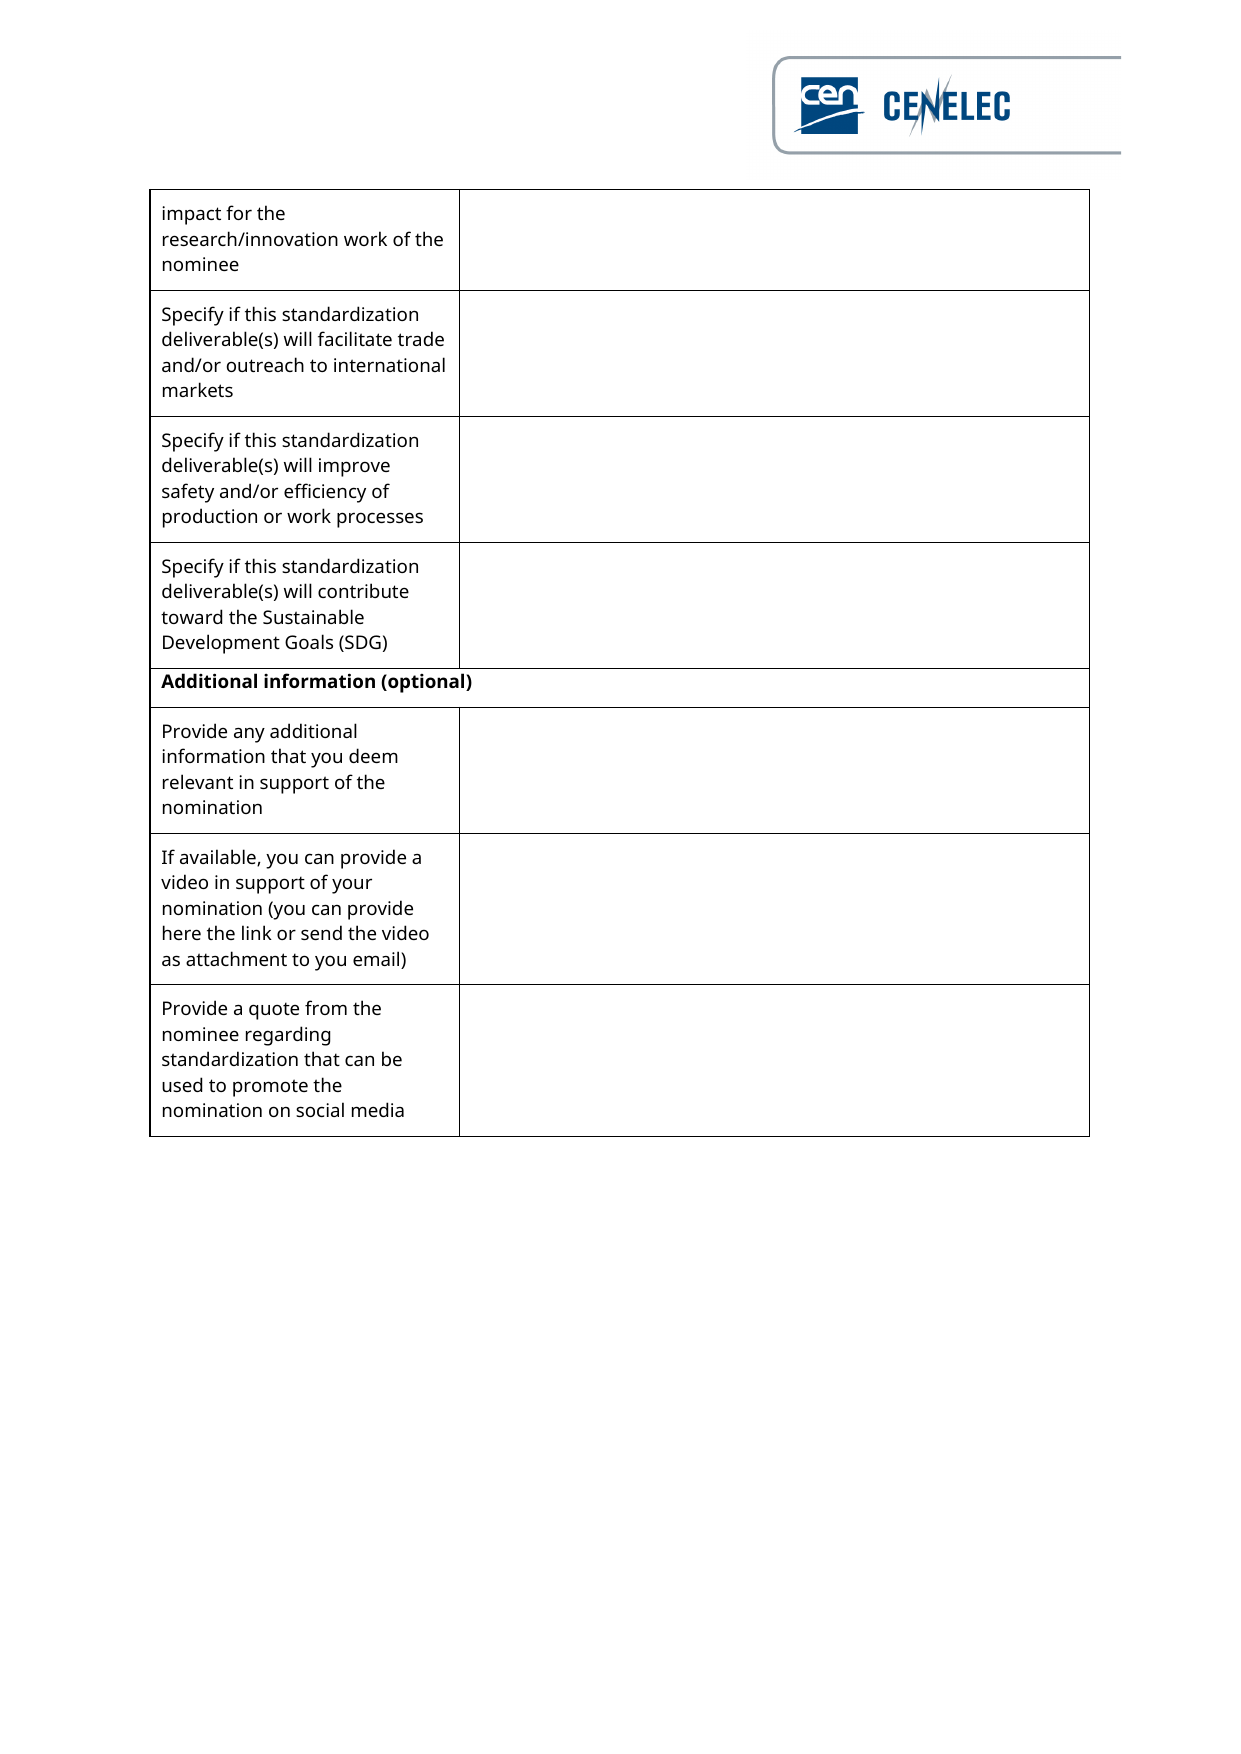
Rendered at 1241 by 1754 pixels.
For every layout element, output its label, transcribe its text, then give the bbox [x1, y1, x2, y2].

table_cell [460, 190, 1089, 289]
table_cell Specify if this standardization deliverable(s) will contribute toward the Sustainable Development Goals (SDG) [151, 543, 459, 668]
table_cell If available, you can provide a video in support of your nomination (you can provide here the link or send the video as attachment to you email) [151, 834, 459, 984]
table_cell [460, 291, 1089, 416]
table_cell impact for the research/innovation work of the nominee [151, 190, 459, 289]
table_cell Specify if this standardization deliverable(s) will facilitate trade and/or outreach to international markets [151, 291, 459, 416]
table_cell [460, 417, 1089, 542]
table_cell [460, 834, 1089, 984]
table_cell Provide a quote from the nominee regarding standardization that can be used to promote the nomination on social media [151, 985, 459, 1136]
table_cell Provide any additional information that you deem relevant in support of the nomination [151, 708, 459, 833]
table_cell [460, 708, 1089, 833]
table_cell Additional information (optional) [151, 669, 1089, 707]
table_cell [460, 985, 1089, 1136]
table_cell [460, 543, 1089, 668]
table_cell Specify if this standardization deliverable(s) will improve safety and/or efficiency of production or work processes [151, 417, 459, 542]
